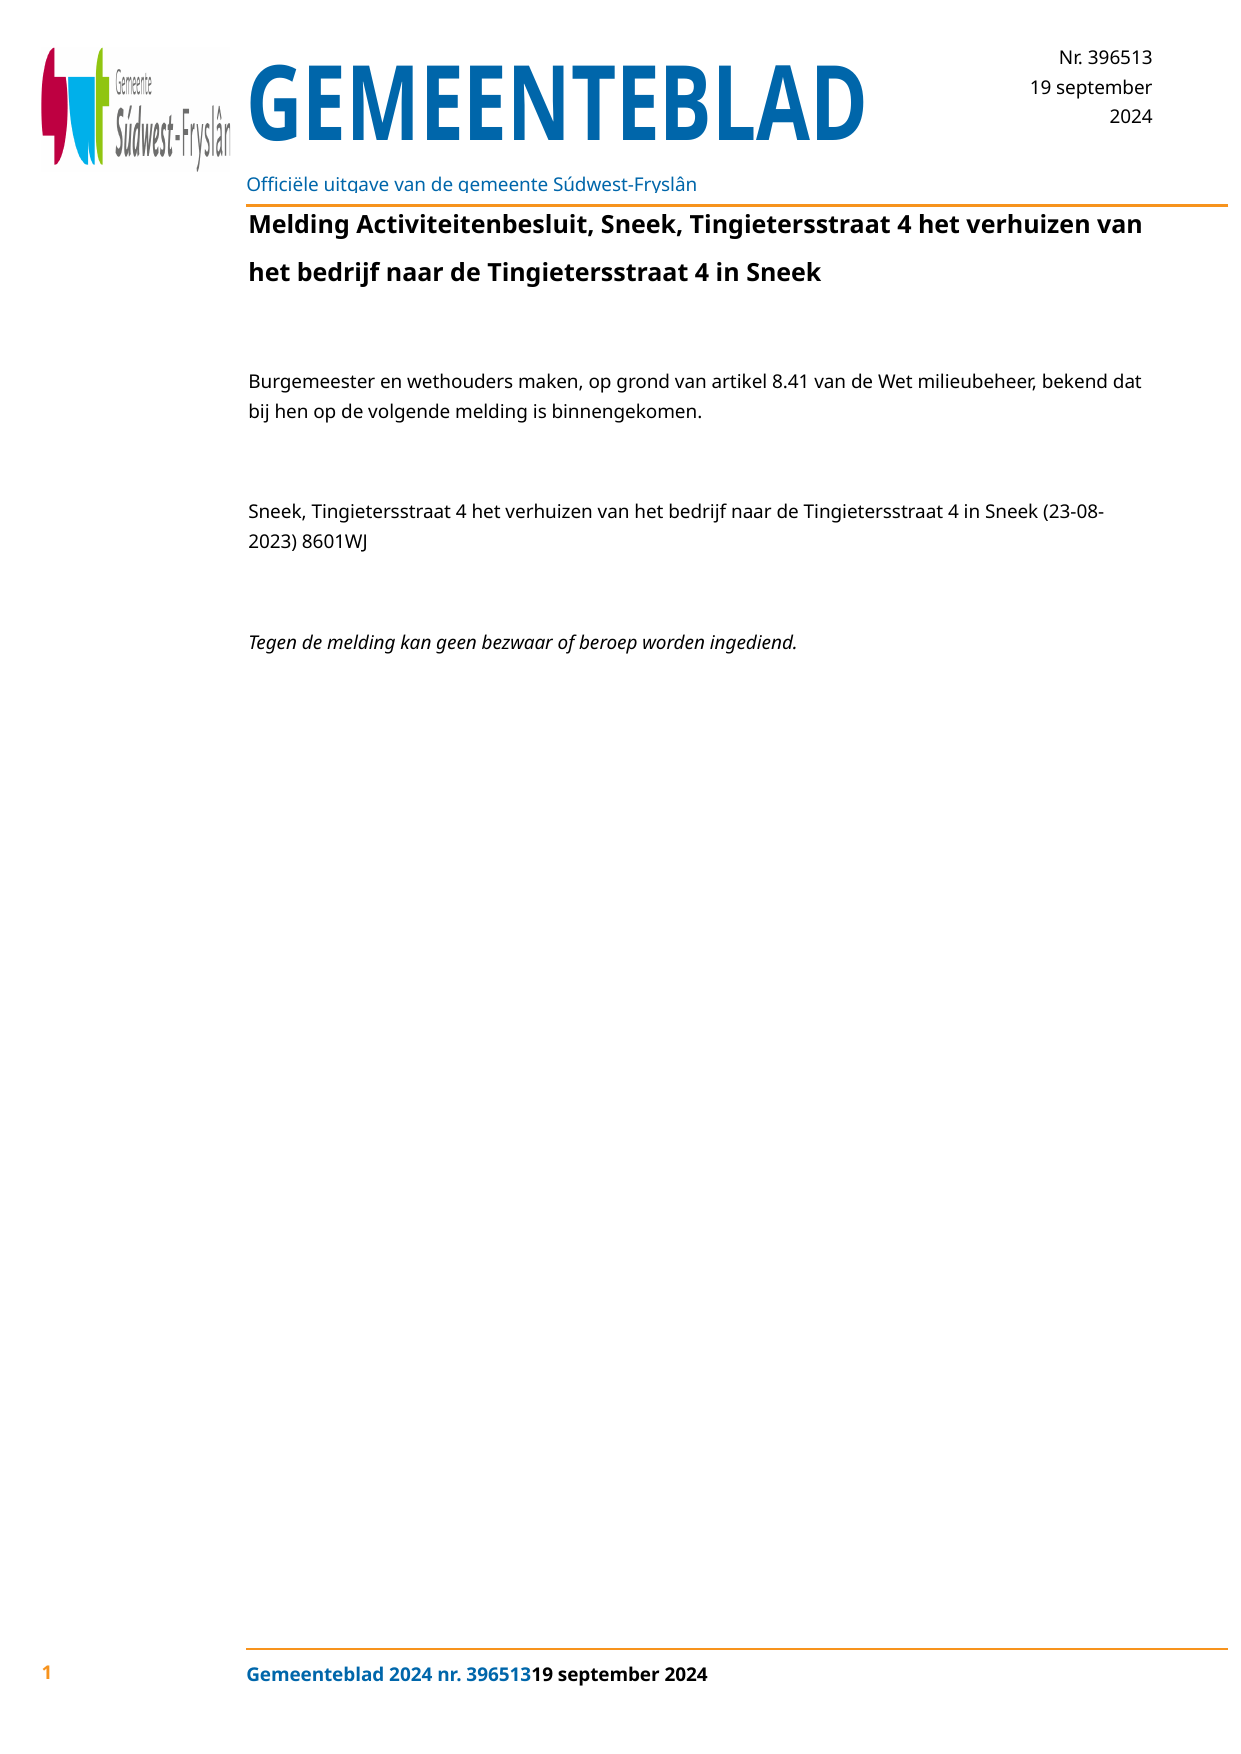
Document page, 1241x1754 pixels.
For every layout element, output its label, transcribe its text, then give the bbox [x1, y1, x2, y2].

text Burgemeester en wethouders maken, op grond van artikel 8.41 van de Wet milieubeheer, bekend dat bij hen op de volgende melding is binnengekomen. [248, 368, 1152, 424]
text Tegen de melding kan geen bezwaar of beroep worden ingediend. [248, 629, 1152, 655]
text Sneek, Tingietersstraat 4 het verhuizen van het bedrijf naar de Tingietersstraat 4 in Sneek (23-08-2023) 8601WJ [248, 499, 1152, 554]
text Melding Activiteitenbesluit, Sneek, Tingietersstraat 4 het verhuizen van het bedrijf naar de Tingietersstraat 4 in Sneek [248, 207, 1152, 288]
picture [41, 47, 231, 172]
